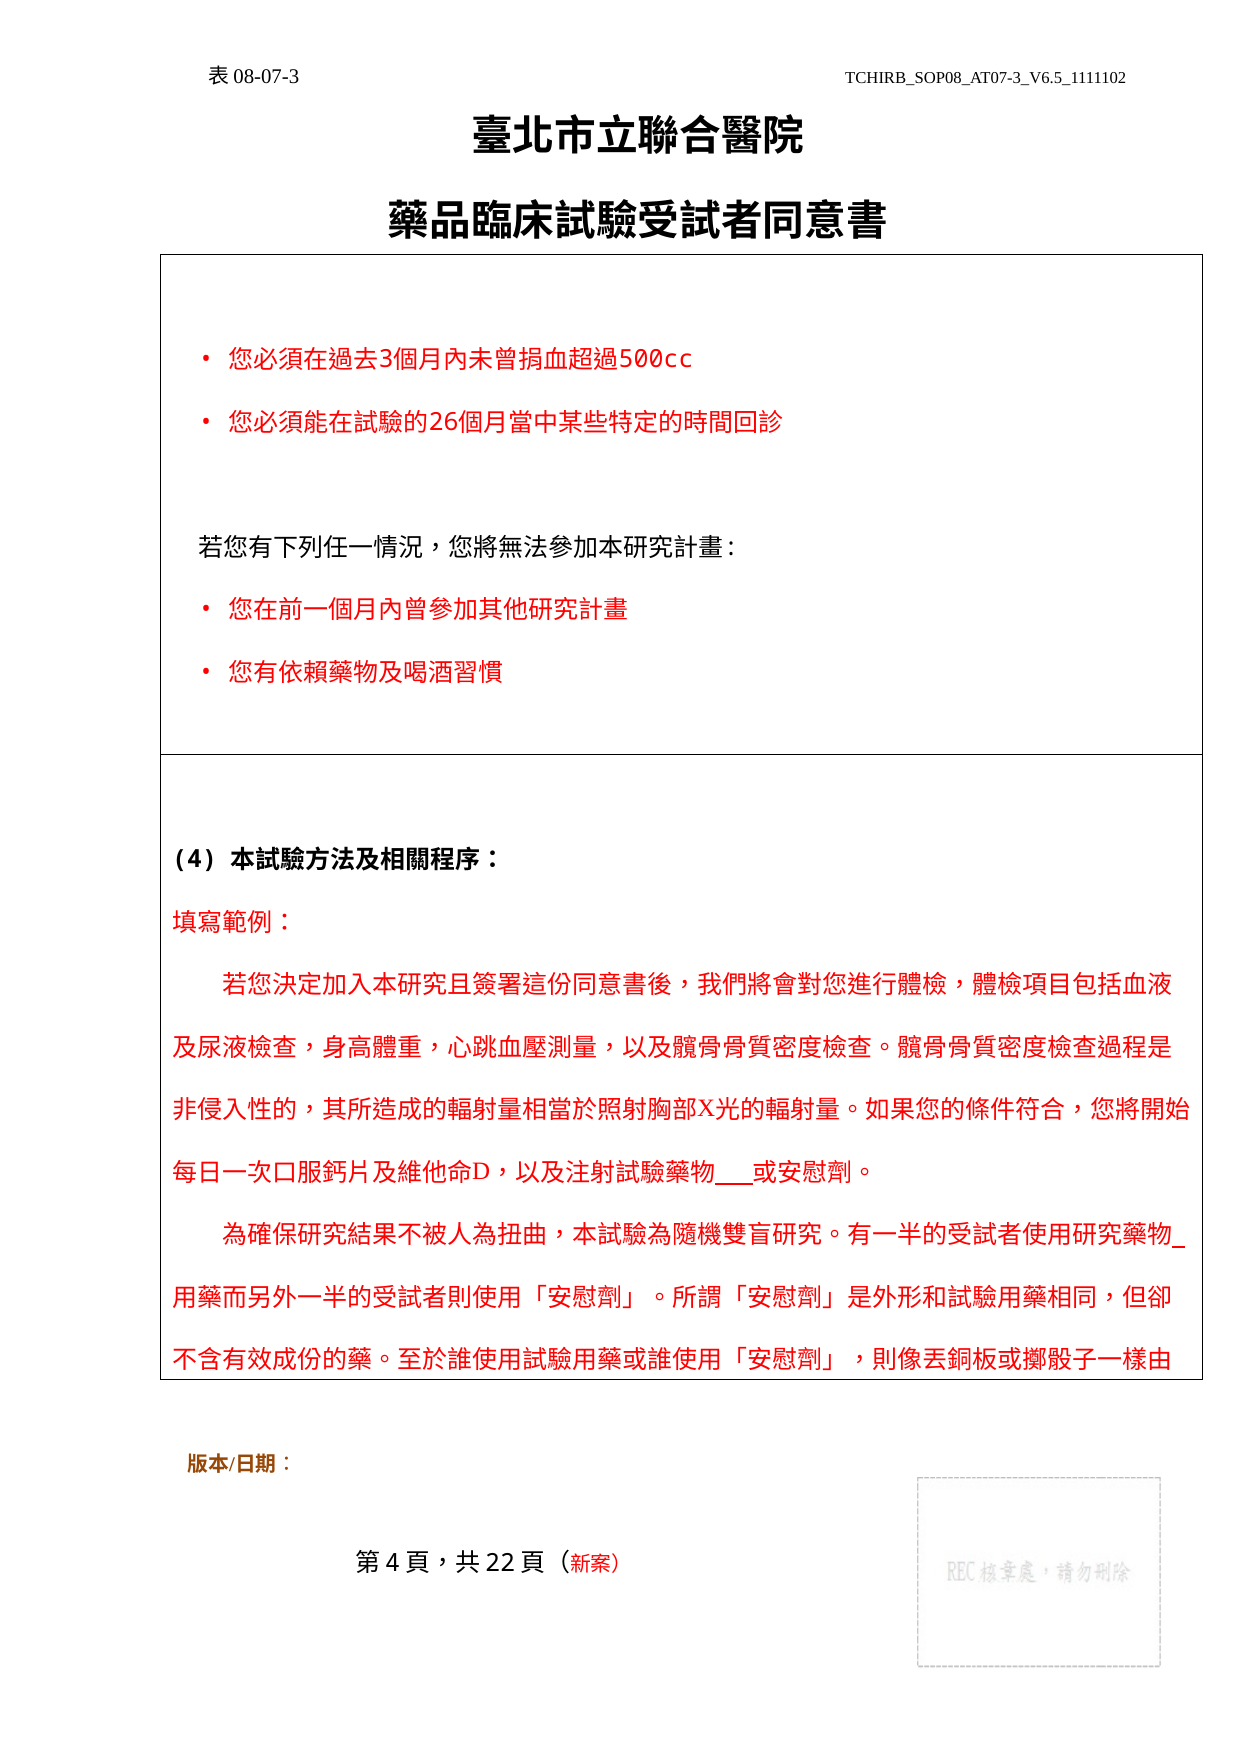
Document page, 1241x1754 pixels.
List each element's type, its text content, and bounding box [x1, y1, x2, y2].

table_cell 本試驗方法及相關程序： 填寫範例： 若您決定加入本研究且簽署這份同意書後，我們將會對您進行體檢，體檢項目包括血液及尿液檢查，身高體重，心跳血壓測量，以及髖骨骨質密度檢查。髖骨骨質密度檢查過程是非侵入性的，其所造成的輻射量相當於照射胸部X光的輻射量。如果您的條件符合，您將開始每日一次口服鈣片及維他命D，以及注射試驗藥物 或安慰劑。 為確保研究結果不被人為扭曲，本試驗為隨機雙盲研究。有一半的受試者使用研究藥物 用藥而另外一半的受試者則使用「安慰劑」。所謂「安慰劑」是外形和試驗用藥相同，但卻不含有效成份的藥。至於誰使用試驗用藥或誰使用「安慰劑」，則像丟銅板或擲骰子一樣由 [161, 755, 1202, 1379]
table_cell • 您必須在過去3個月內未曾捐血超過500cc • 您必須能在試驗的26個月當中某些特定的時間回診 若您有下列任一情況，您將無法參加本研究計畫: • 您在前一個月內曾參加其他研究計畫 • 您有依賴藥物及喝酒習慣 [161, 255, 1202, 754]
